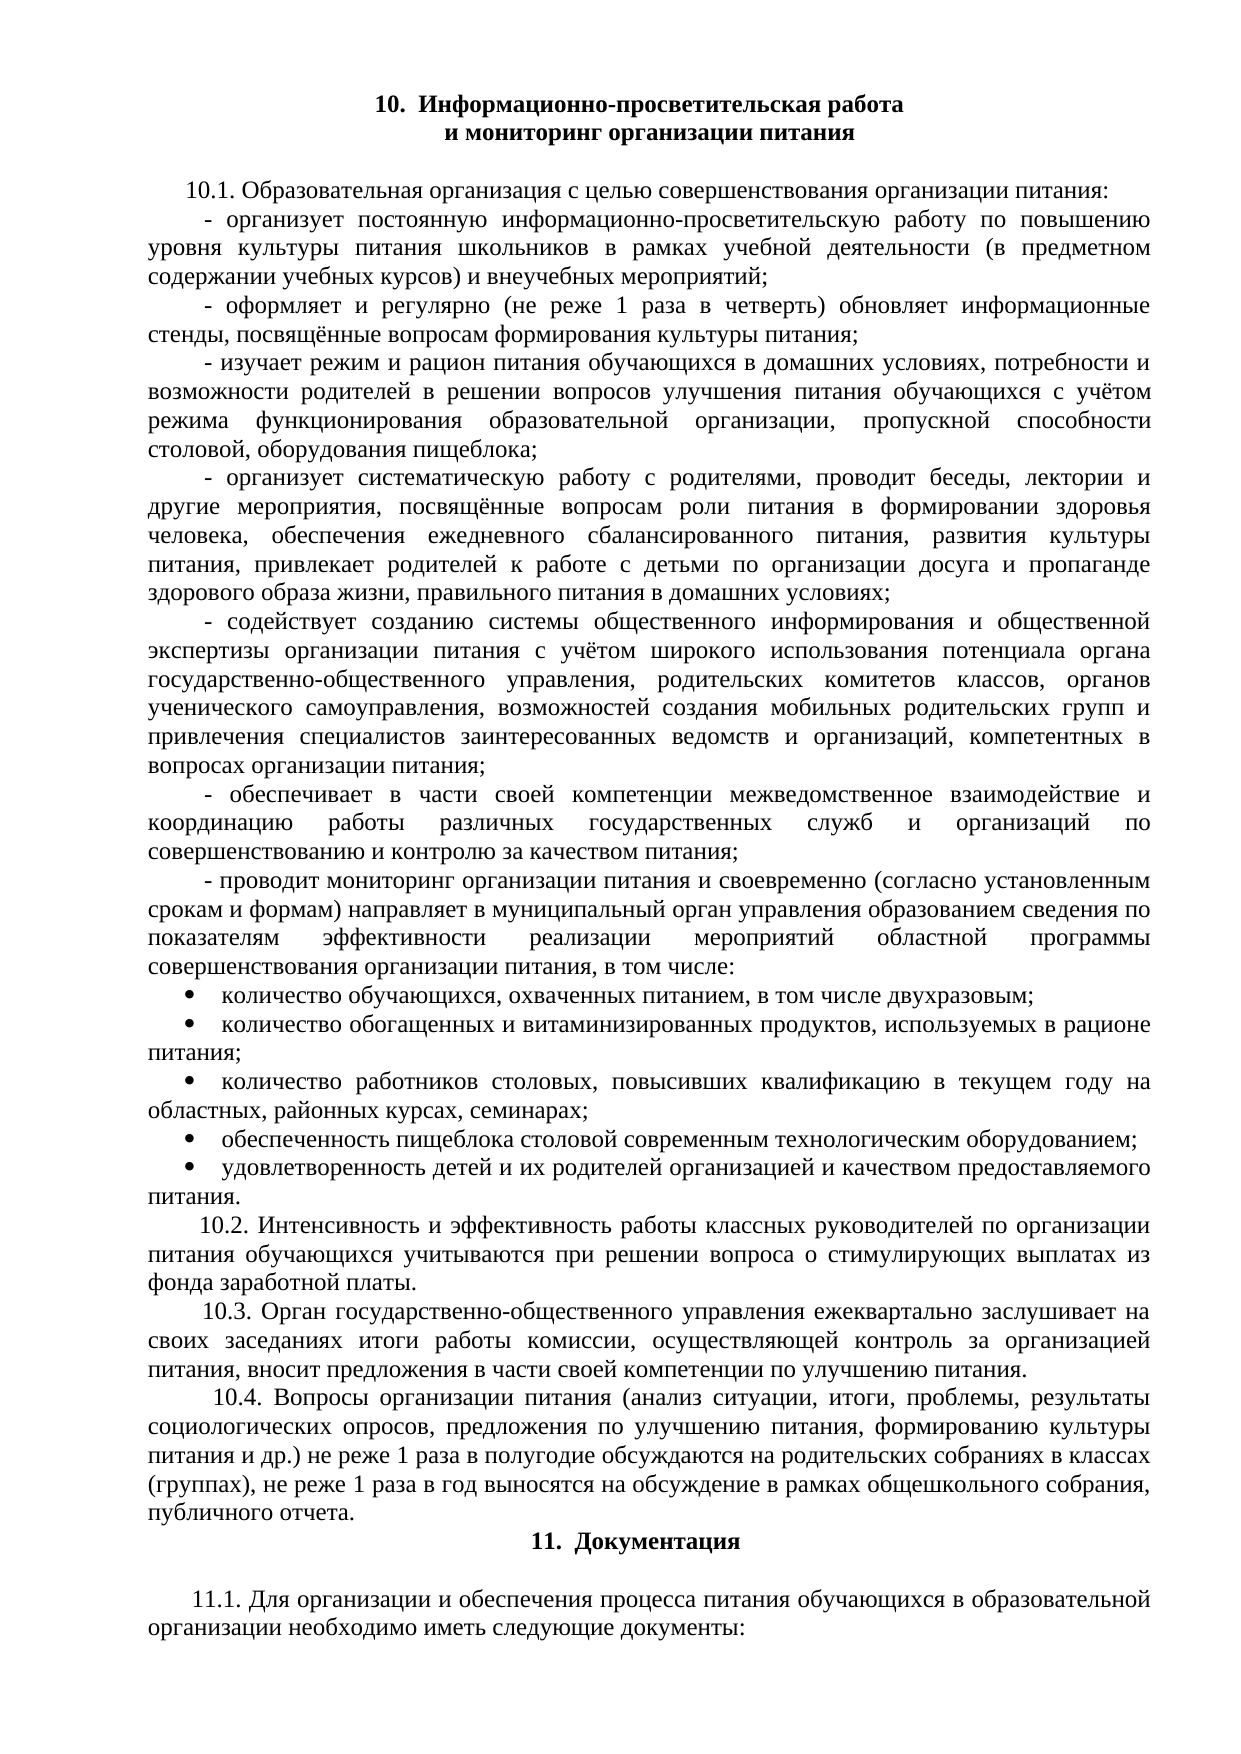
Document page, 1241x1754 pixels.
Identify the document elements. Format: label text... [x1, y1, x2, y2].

text - оформляет и регулярно (не реже 1 раза в четверть) обновляет информационные стенды, посвящённые вопросам формирования культуры питания; [148, 290, 1152, 347]
text 10.2. Интенсивность и эффективность работы классных руководителей по организации питания обучающихся учитываются при решении вопроса о стимулирующих выплатах из фонда заработной платы. [148, 1210, 1152, 1296]
text 11.1. Для организации и обеспечения процесса питания обучающихся в образовательной организации необходимо иметь следующие документы: [148, 1584, 1152, 1641]
text - изучает режим и рацион питания обучающихся в домашних условиях, потребности и возможности родителей в решении вопросов улучшения питания обучающихся с учётом режима функционирования образовательной организации, пропускной способности столовой, оборудования пищеблока; [148, 347, 1152, 462]
text - обеспечивает в части своей компетенции межведомственное взаимодействие и координацию работы различных государственных служб и организаций по совершенствованию и контролю за качеством питания; [148, 779, 1152, 865]
text 10.1. Образовательная организация с целью совершенствования организации питания: [148, 175, 1152, 204]
text 10.3. Орган государственно-общественного управления ежеквартально заслушивает на своих заседаниях итоги работы комиссии, осуществляющей контроль за организацией питания, вносит предложения в части своей компетенции по улучшению питания. [148, 1296, 1152, 1382]
list удовлетворенность детей и их родителей организацией и качеством предоставляемого питания. [148, 1152, 1152, 1210]
text 10.4. Вопросы организации питания (анализ ситуации, итоги, проблемы, результаты социологических опросов, предложения по улучшению питания, формированию культуры питания и др.) не реже 1 раза в полугодие обсуждаются на родительских собраниях в классах (группах), не реже 1 раза в год выносятся на обсуждение в рамках общешкольного собрания, публичного отчета. [148, 1382, 1152, 1526]
list количество работников столовых, повысивших квалификацию в текущем году на областных, районных курсах, семинарах; [148, 1066, 1152, 1124]
text - проводит мониторинг организации питания и своевременно (согласно установленным срокам и формам) направляет в муниципальный орган управления образованием сведения по показателям эффективности реализации мероприятий областной программы совершенствования организации питания, в том числе: [148, 865, 1152, 980]
text 11. Документация [224, 1526, 1152, 1555]
list обеспеченность пищеблока столовой современным технологическим оборудованием; [148, 1124, 1152, 1152]
list количество обучающихся, охваченных питанием, в том числе двухразовым; [148, 980, 1152, 1009]
text - организует систематическую работу с родителями, проводит беседы, лектории и другие мероприятия, посвящённые вопросам роли питания в формировании здоровья человека, обеспечения ежедневного сбалансированного питания, развития культуры питания, привлекает родителей к работе с детьми по организации досуга и пропаганде здорового образа жизни, правильного питания в домашних условиях; [148, 462, 1152, 606]
list количество обогащенных и витаминизированных продуктов, используемых в рационе питания; [148, 1009, 1152, 1066]
text 10. Информационно-просветительская работа [224, 89, 1152, 117]
text - организует постоянную информационно-просветительскую работу по повышению уровня культуры питания школьников в рамках учебной деятельности (в предметном содержании учебных курсов) и внеучебных мероприятий; [148, 204, 1152, 290]
text - содействует созданию системы общественного информирования и общественной экспертизы организации питания с учётом широкого использования потенциала органа государственно-общественного управления, родительских комитетов классов, органов ученического самоуправления, возможностей создания мобильных родительских групп и привлечения специалистов заинтересованных ведомств и организаций, компетентных в вопросах организации питания; [148, 606, 1152, 779]
text и мониторинг организации питания [148, 117, 1152, 146]
